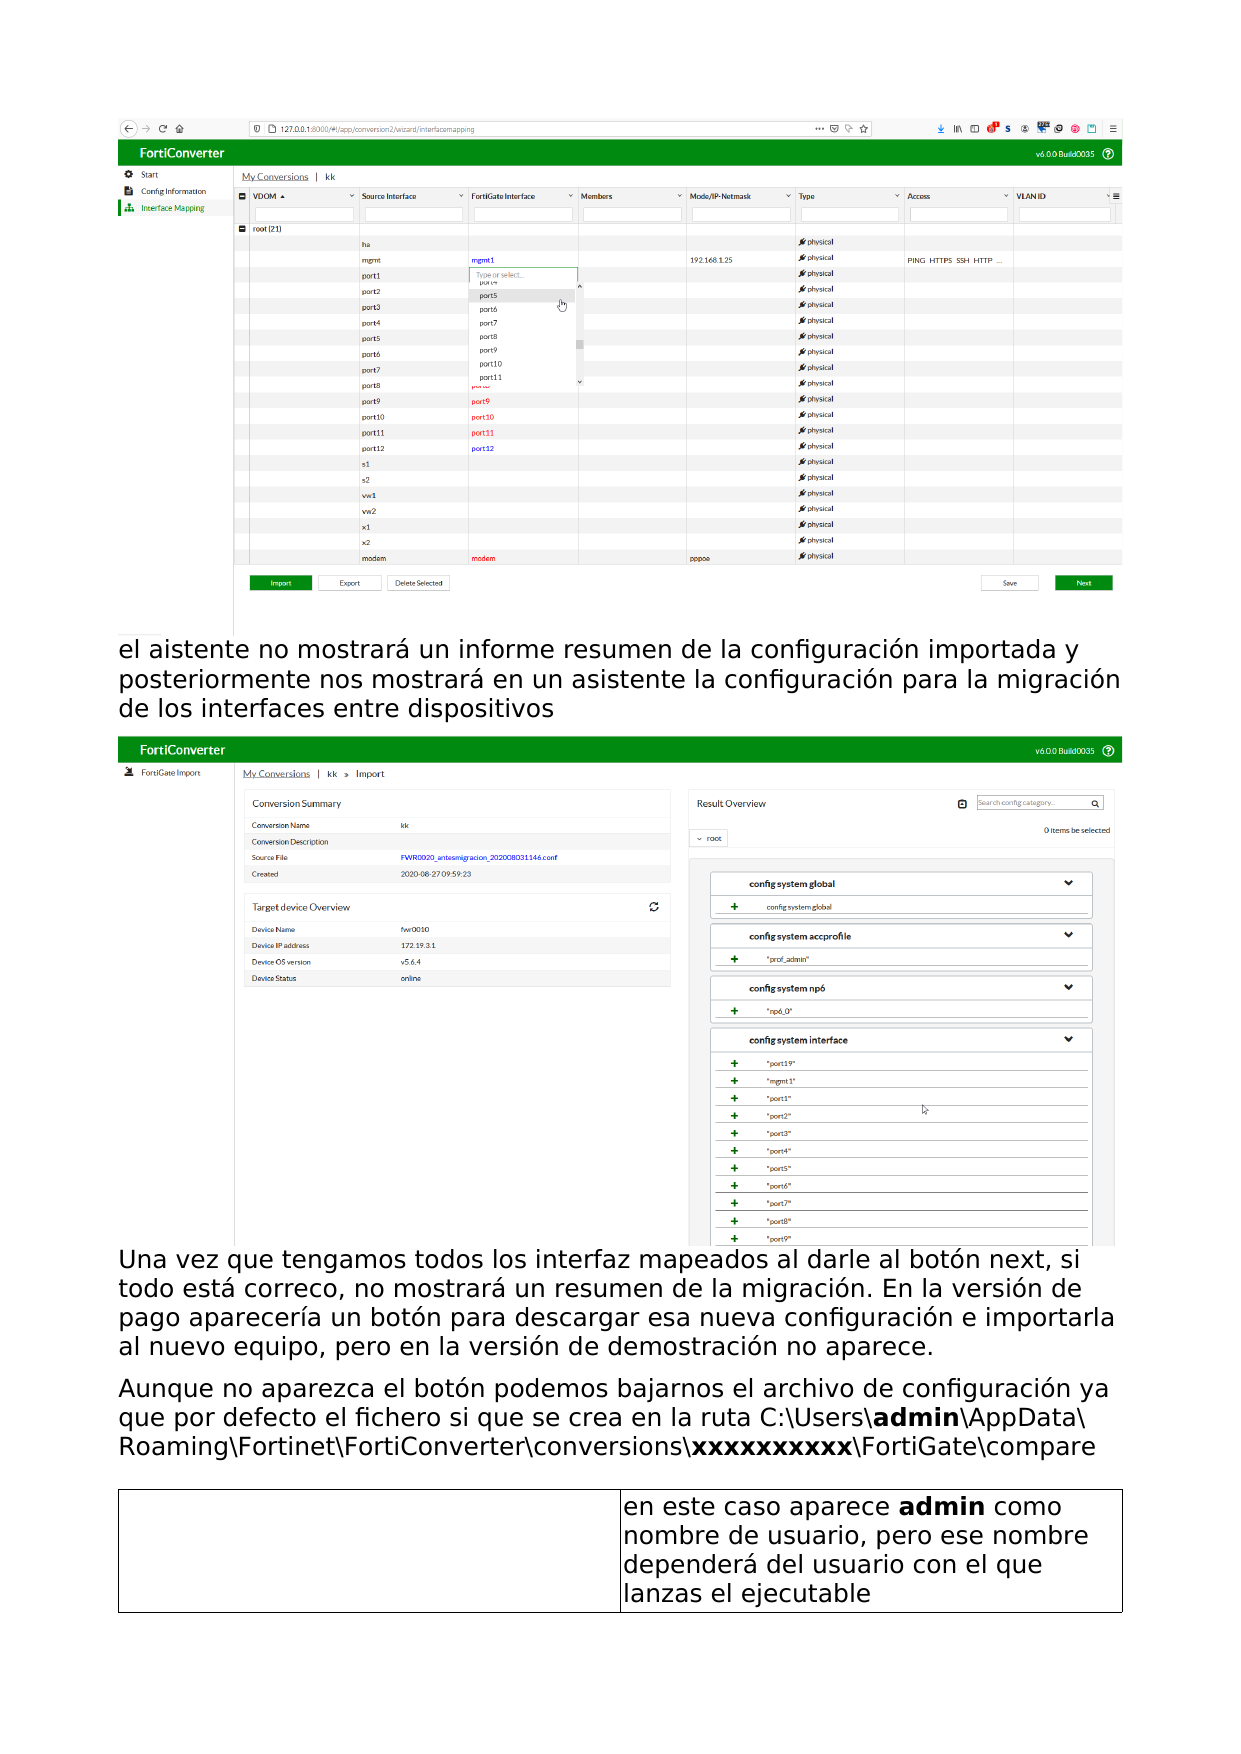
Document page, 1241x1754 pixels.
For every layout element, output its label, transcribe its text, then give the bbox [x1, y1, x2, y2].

table_header en este caso aparece admin como nombre de usuario, pero ese nombre dependerá del usuario con el que lanzas el ejecutable [621, 1490, 1122, 1612]
picture [118, 118, 1123, 636]
text Aunque no aparezca el botón podemos bajarnos el archivo de configuración ya que por defecto el fichero si que se crea en la ruta C:\Users\admin\AppData\Roaming\Fortinet\FortiConverter\conversions\xxxxxxxxxx\FortiGate\compare [118, 1374, 1122, 1462]
table_header [119, 1490, 620, 1612]
picture [118, 735, 1123, 1246]
text el aistente no mostrará un informe resumen de la configuración importada y posteriormente nos mostrará en un asistente la configuración para la migración de los interfaces entre dispositivos [118, 636, 1122, 723]
text Una vez que tengamos todos los interfaz mapeados al darle al botón next, si todo está correco, no mostrará un resumen de la migración. En la versión de pago aparecería un botón para descargar esa nueva configuración e importarla al nuevo equipo, pero en la versión de demostración no aparece. [118, 1246, 1122, 1362]
